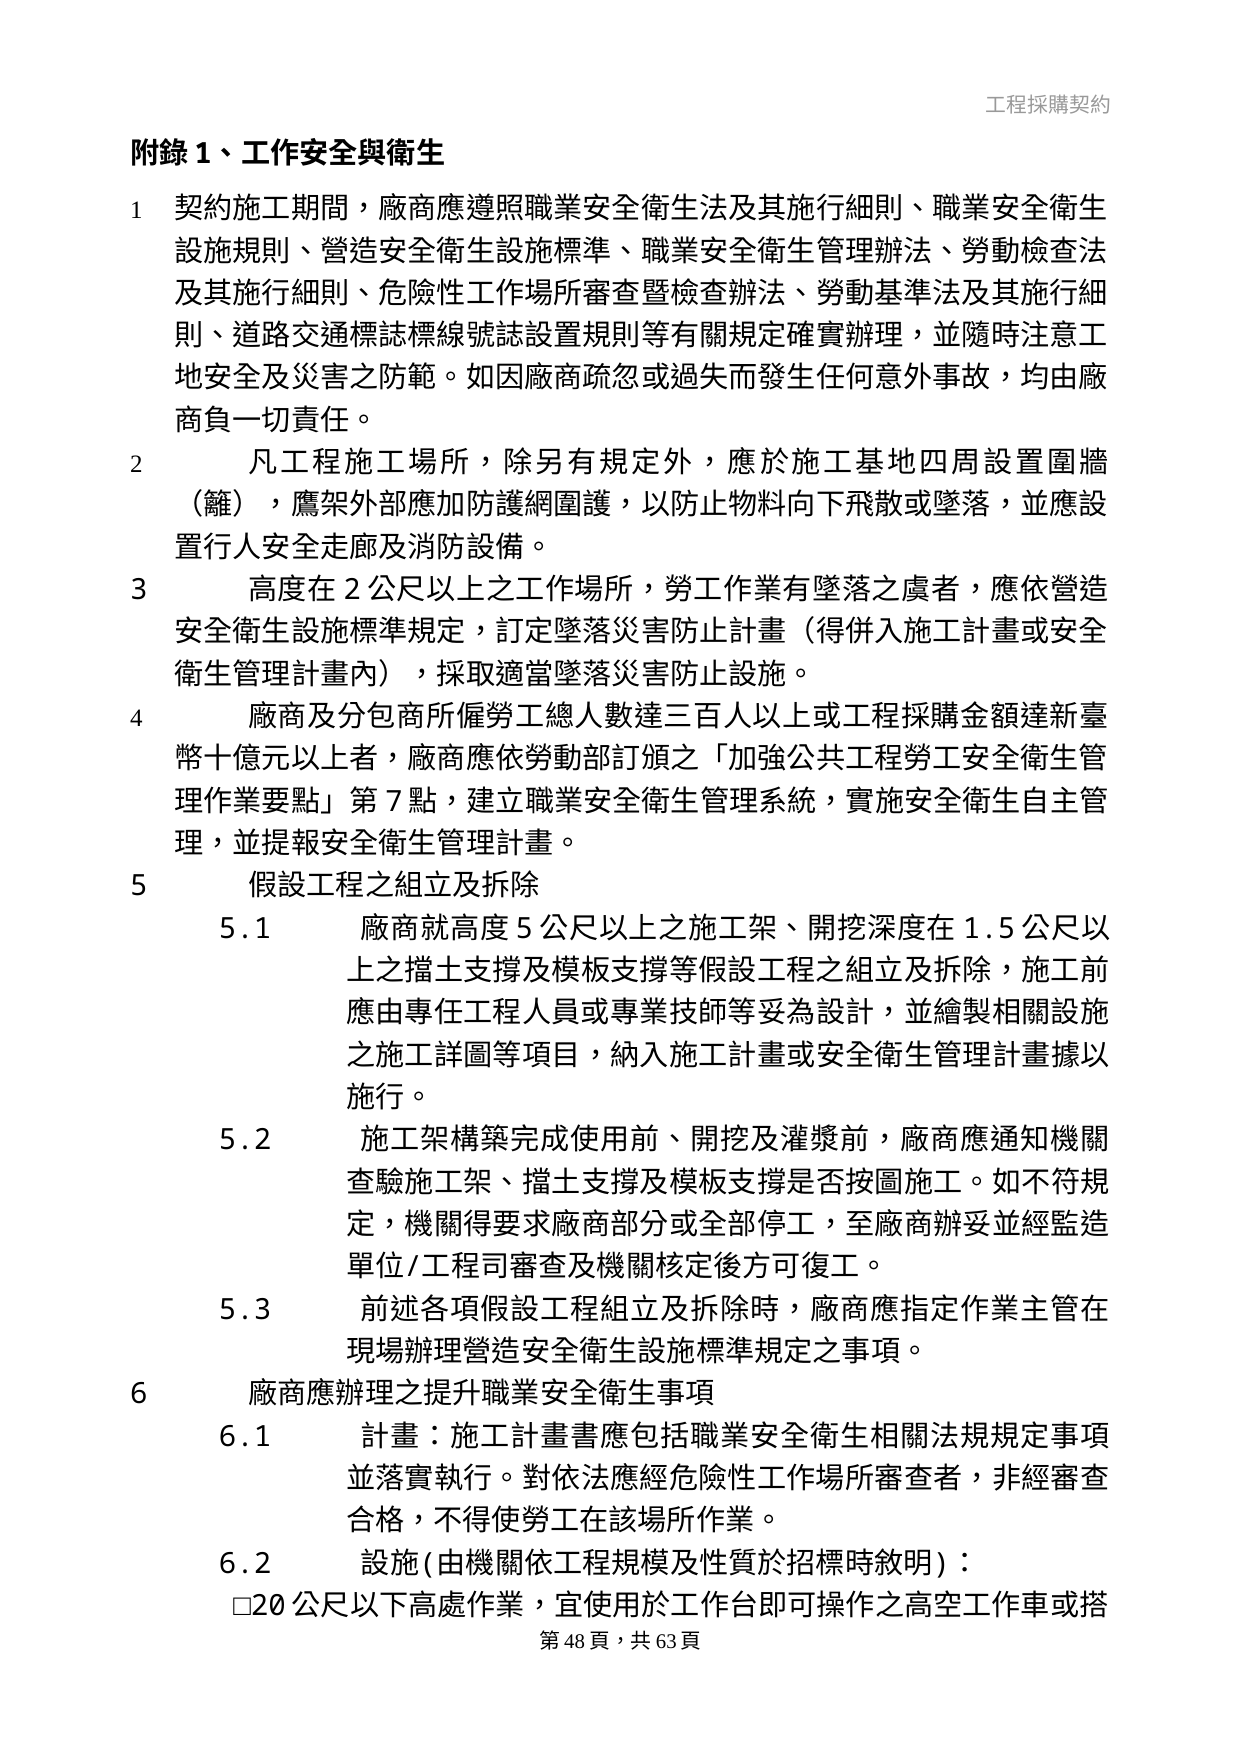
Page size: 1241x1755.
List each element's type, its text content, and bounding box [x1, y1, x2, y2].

list 高度在2公尺以上之工作場所，勞工作業有墜落之虞者，應依營造安全衛生設施標準規定，訂定墜落災害防止計畫（得併入施工計畫或安全衛生管理計畫內），採取適當墜落災害防止設施。 [130, 566, 1110, 692]
list 施工架構築完成使用前、開挖及灌漿前，廠商應通知機關查驗施工架、擋土支撐及模板支撐是否按圖施工。如不符規定，機關得要求廠商部分或全部停工，至廠商辦妥並經監造單位/工程司審查及機關核定後方可復工。 [218, 1116, 1110, 1285]
list 前述各項假設工程組立及拆除時，廠商應指定作業主管在現場辦理營造安全衛生設施標準規定之事項。 [218, 1285, 1110, 1370]
list 廠商應辦理之提升職業安全衛生事項 [130, 1370, 1110, 1412]
list 廠商就高度5公尺以上之施工架、開挖深度在1.5公尺以上之擋土支撐及模板支撐等假設工程之組立及拆除，施工前應由專任工程人員或專業技師等妥為設計，並繪製相關設施之施工詳圖等項目，納入施工計畫或安全衛生管理計畫據以施行。 [218, 904, 1110, 1116]
text □20公尺以下高處作業，宜使用於工作台即可操作之高空工作車或搭 [233, 1582, 1110, 1624]
list 假設工程之組立及拆除 [130, 862, 1110, 904]
text 附錄1、工作安全與衛生 [130, 130, 1110, 172]
list 設施(由機關依工程規模及性質於招標時敘明)： [218, 1539, 1110, 1582]
list 廠商及分包商所僱勞工總人數達三百人以上或工程採購金額達新臺幣十億元以上者，廠商應依勞動部訂頒之「加強公共工程勞工安全衛生管理作業要點」第7點，建立職業安全衛生管理系統，實施安全衛生自主管理，並提報安全衛生管理計畫。 [130, 692, 1110, 862]
list 凡工程施工場所，除另有規定外，應於施工基地四周設置圍牆（籬），鷹架外部應加防護網圍護，以防止物料向下飛散或墜落，並應設置行人安全走廊及消防設備。 [130, 438, 1110, 566]
list 計畫：施工計畫書應包括職業安全衛生相關法規規定事項，並落實執行。對依法應經危險性工作場所審查者，非經審查合格，不得使勞工在該場所作業。 [218, 1412, 1110, 1539]
list 契約施工期間，廠商應遵照職業安全衛生法及其施行細則、職業安全衛生設施規則、營造安全衛生設施標準、職業安全衛生管理辦法、勞動檢查法及其施行細則、危險性工作場所審查暨檢查辦法、勞動基準法及其施行細則、道路交通標誌標線號誌設置規則等有關規定確實辦理，並隨時注意工地安全及災害之防範。如因廠商疏忽或過失而發生任何意外事故，均由廠商負一切責任。 [130, 185, 1110, 438]
